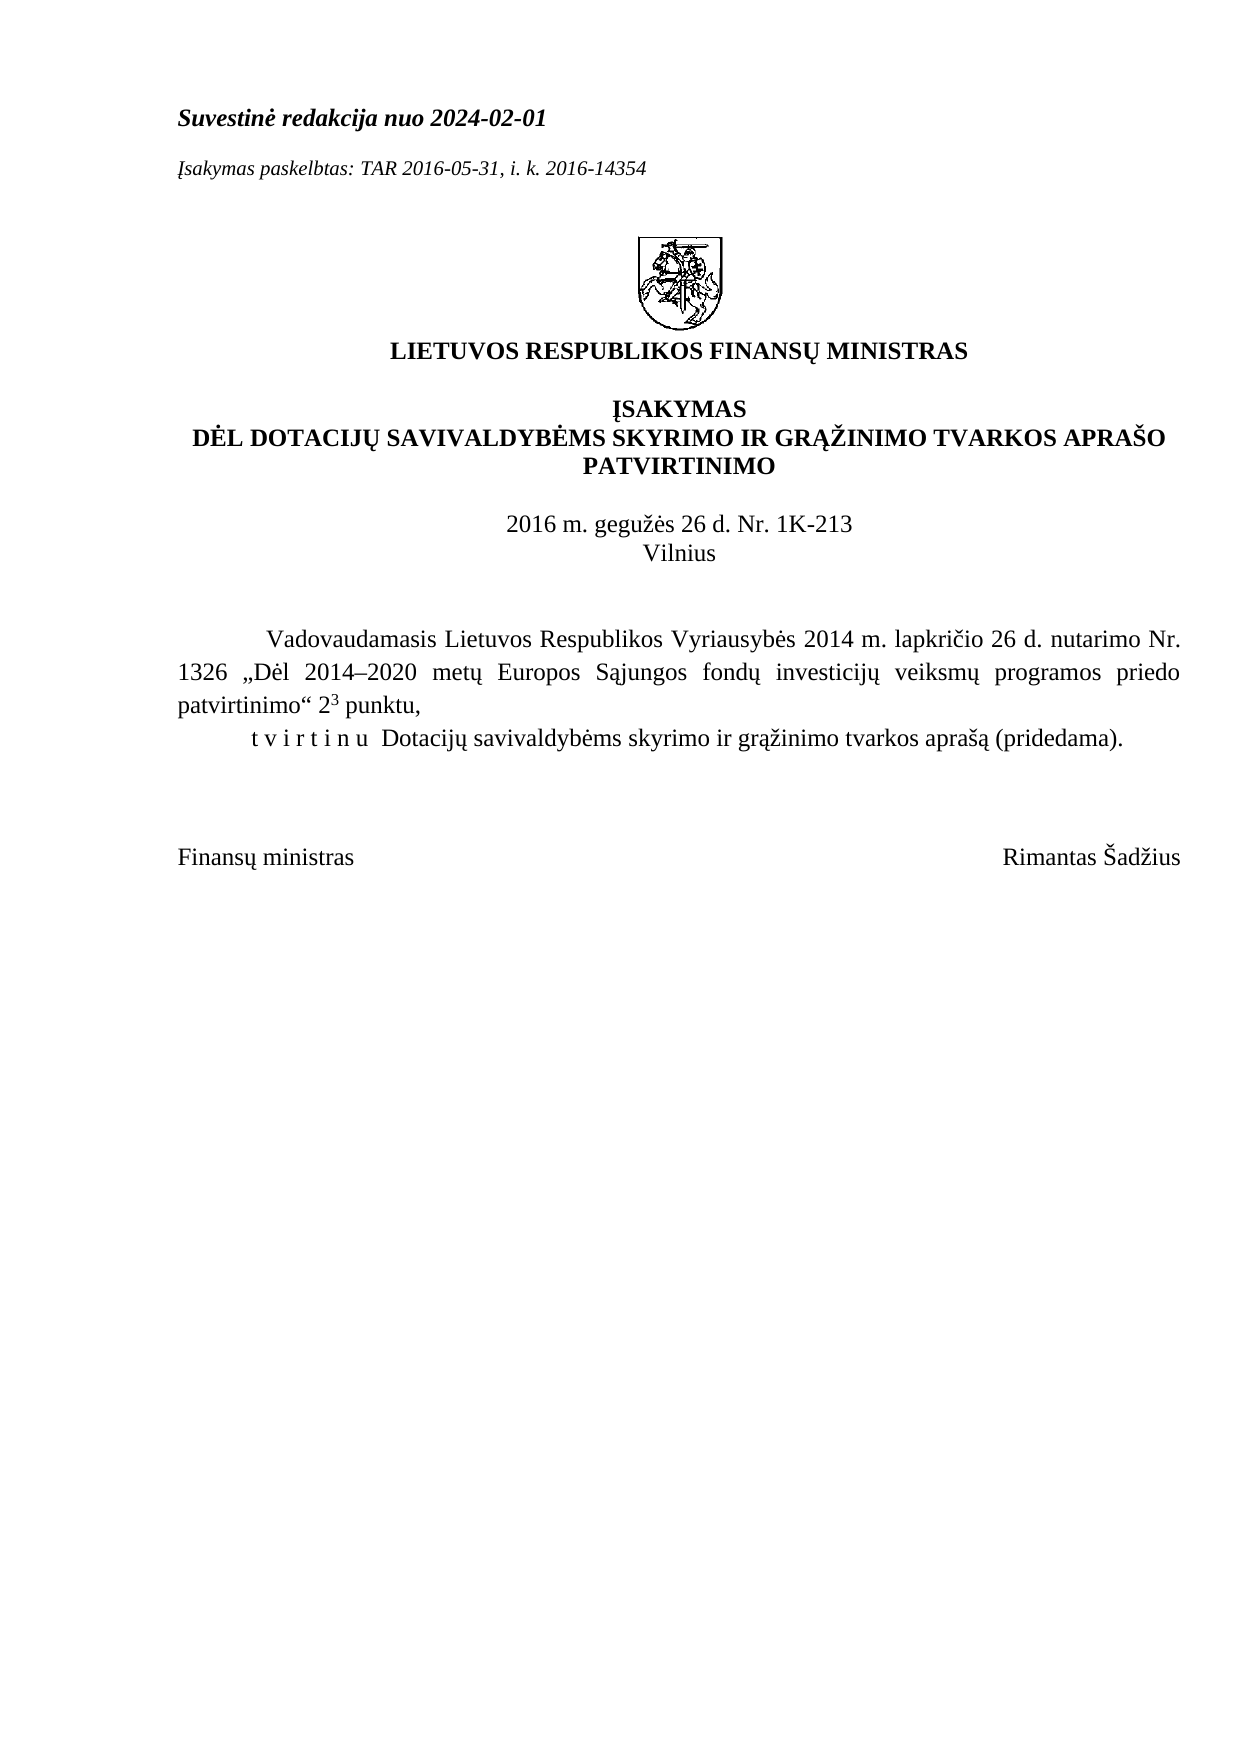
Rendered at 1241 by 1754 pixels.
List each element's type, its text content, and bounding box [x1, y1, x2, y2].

text Vilnius [177, 538, 1181, 566]
text LIETUVOS RESPUBLIKOS FINANSŲ MINISTRAS [177, 336, 1181, 365]
text ĮSAKYMAS [177, 394, 1181, 423]
text DĖL DOTACIJŲ SAVIVALDYBĖMS SKYRIMO IR GRĄŽINIMO TVARKOS APRAŠO PATVIRTINIMO [177, 423, 1181, 480]
text Vadovaudamasis Lietuvos Respublikos Vyriausybės 2014 m. lapkričio 26 d. nutarimo Nr. 1326 „Dėl 2014–2020 metų Europos Sąjungos fondų investicijų veiksmų programos priedo patvirtinimo“ 23 punktu, [177, 624, 1181, 719]
text Įsakymas paskelbtas: TAR 2016-05-31, i. k. 2016-14354 [177, 156, 1181, 180]
text 2016 m. gegužės 26 d. Nr. 1K-213 [177, 509, 1181, 538]
text tvirtinu Dotacijų savivaldybėms skyrimo ir grąžinimo tvarkos aprašą (pridedama). [177, 723, 1181, 752]
text Finansų ministras Rimantas Šadžius [177, 842, 1181, 871]
text Suvestinė redakcija nuo 2024-02-01 [177, 103, 1181, 132]
